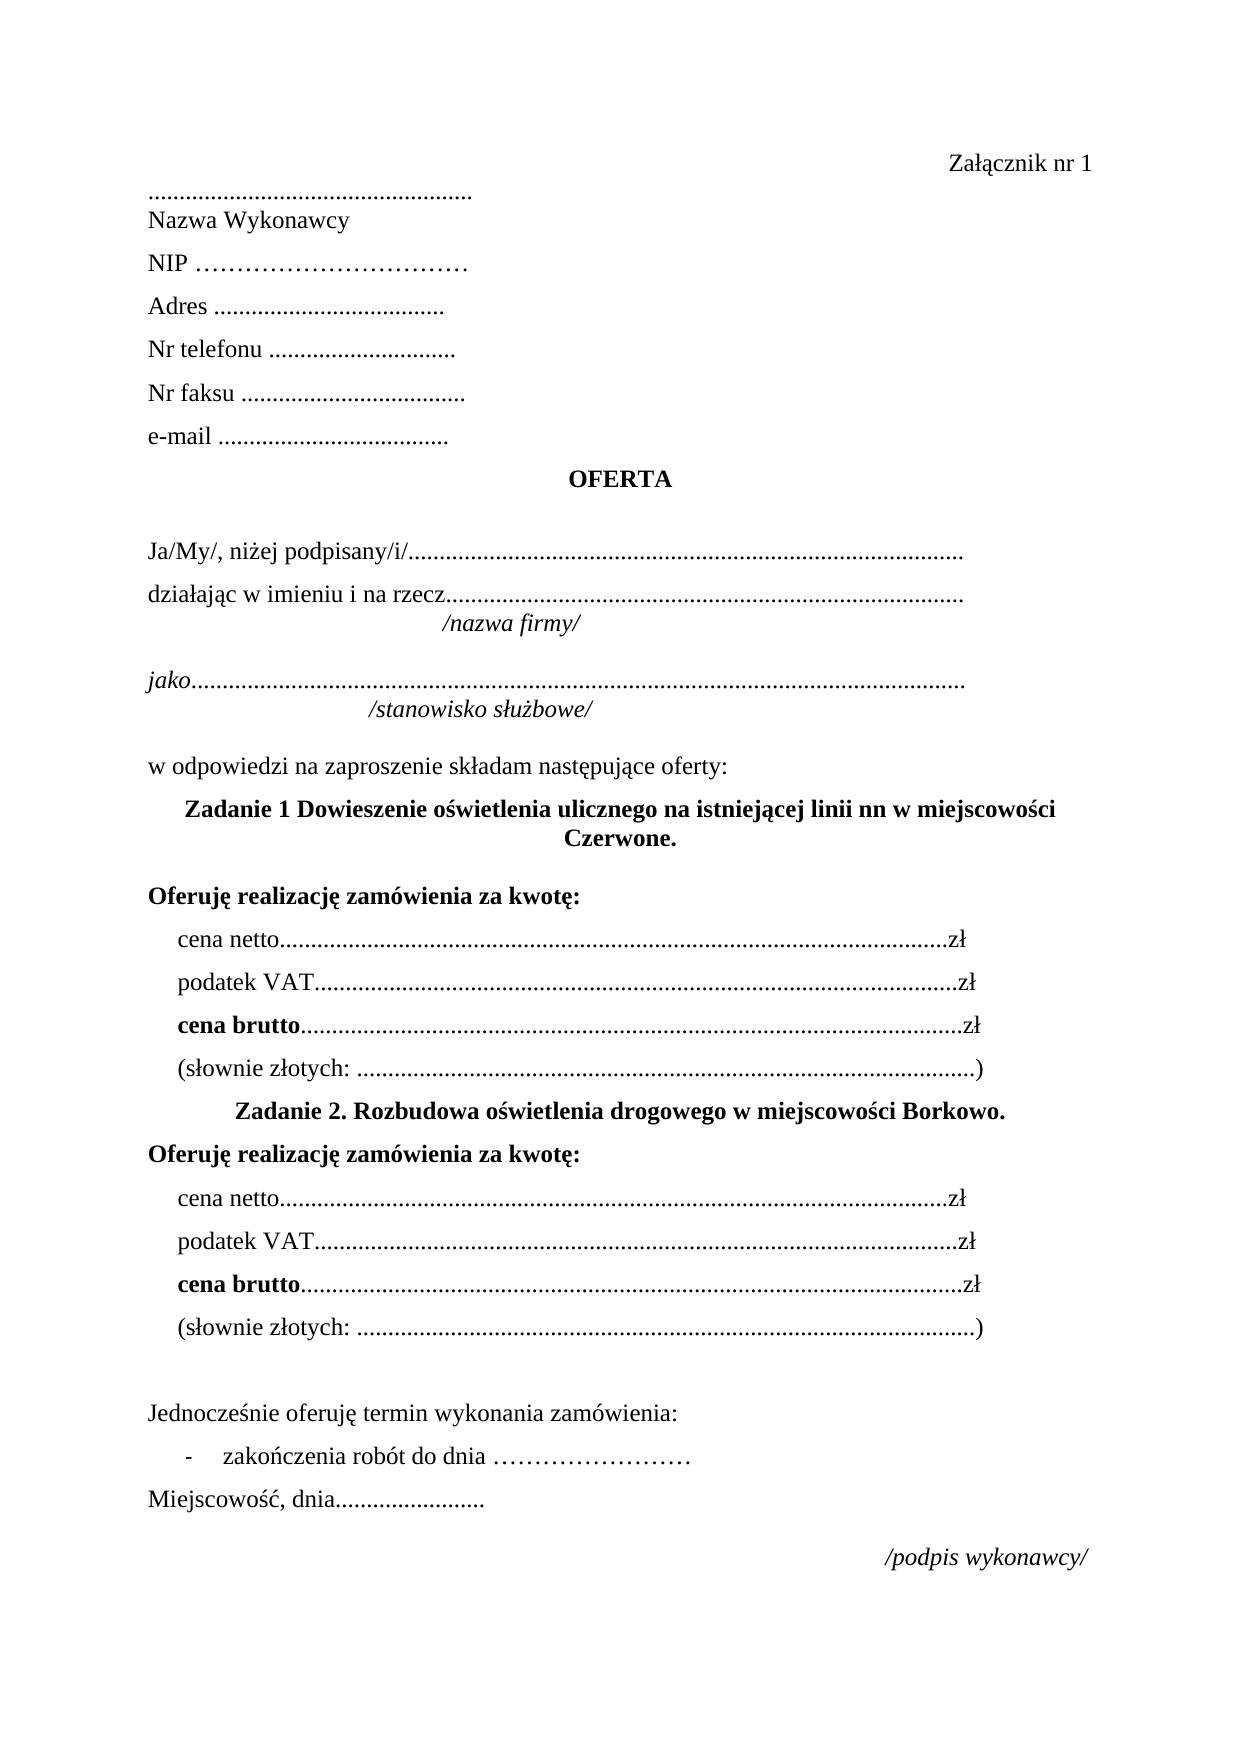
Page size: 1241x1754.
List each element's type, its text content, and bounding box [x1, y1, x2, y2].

text cena netto...........................................................................................................zł [177, 1183, 1093, 1211]
text NIP …………………………… [148, 248, 1093, 277]
text Ja/My/, niżej podpisany/i/......................................................................................... [148, 536, 1093, 564]
text Oferuję realizację zamówienia za kwotę: [148, 1139, 1093, 1168]
text Jednocześnie oferuję termin wykonania zamówienia: [148, 1398, 1093, 1427]
text podatek VAT.......................................................................................................zł [177, 967, 1093, 996]
text (słownie złotych: ...................................................................................................) [177, 1053, 1093, 1082]
text jako............................................................................................................................ [148, 665, 1093, 694]
text /stanowisko służbowe/ [295, 694, 1093, 723]
text /nazwa firmy/ [369, 608, 1093, 636]
text działając w imieniu i na rzecz................................................................................... [148, 579, 1093, 608]
text Załącznik nr 1 [148, 148, 1093, 176]
text cena brutto..........................................................................................................zł [177, 1010, 1093, 1039]
text /podpis wykonawcy/ [811, 1542, 1093, 1571]
text Zadanie 2. Rozbudowa oświetlenia drogowego w miejscowości Borkowo. [148, 1096, 1093, 1125]
text Nazwa Wykonawcy [148, 205, 1093, 234]
text (słownie złotych: ...................................................................................................) [177, 1312, 1093, 1341]
text .................................................... [148, 176, 1093, 205]
text e-mail ..................................... [148, 421, 1093, 449]
text podatek VAT.......................................................................................................zł [177, 1226, 1093, 1254]
text Adres ..................................... [148, 291, 1093, 320]
text Zadanie 1 Dowieszenie oświetlenia ulicznego na istniejącej linii nn w miejscowości Czerwone. [148, 794, 1093, 852]
subtitle OFERTA [148, 464, 1093, 493]
text Miejscowość, dnia........................ [148, 1484, 1093, 1513]
text Nr telefonu .............................. [148, 334, 1093, 363]
text w odpowiedzi na zaproszenie składam następujące oferty: [148, 751, 1093, 780]
text cena brutto..........................................................................................................zł [177, 1269, 1093, 1298]
text Oferuję realizację zamówienia za kwotę: [148, 881, 1093, 909]
list zakończenia robót do dnia …………………… [185, 1441, 1093, 1470]
text Nr faksu .................................... [148, 378, 1093, 406]
text cena netto...........................................................................................................zł [177, 924, 1093, 953]
